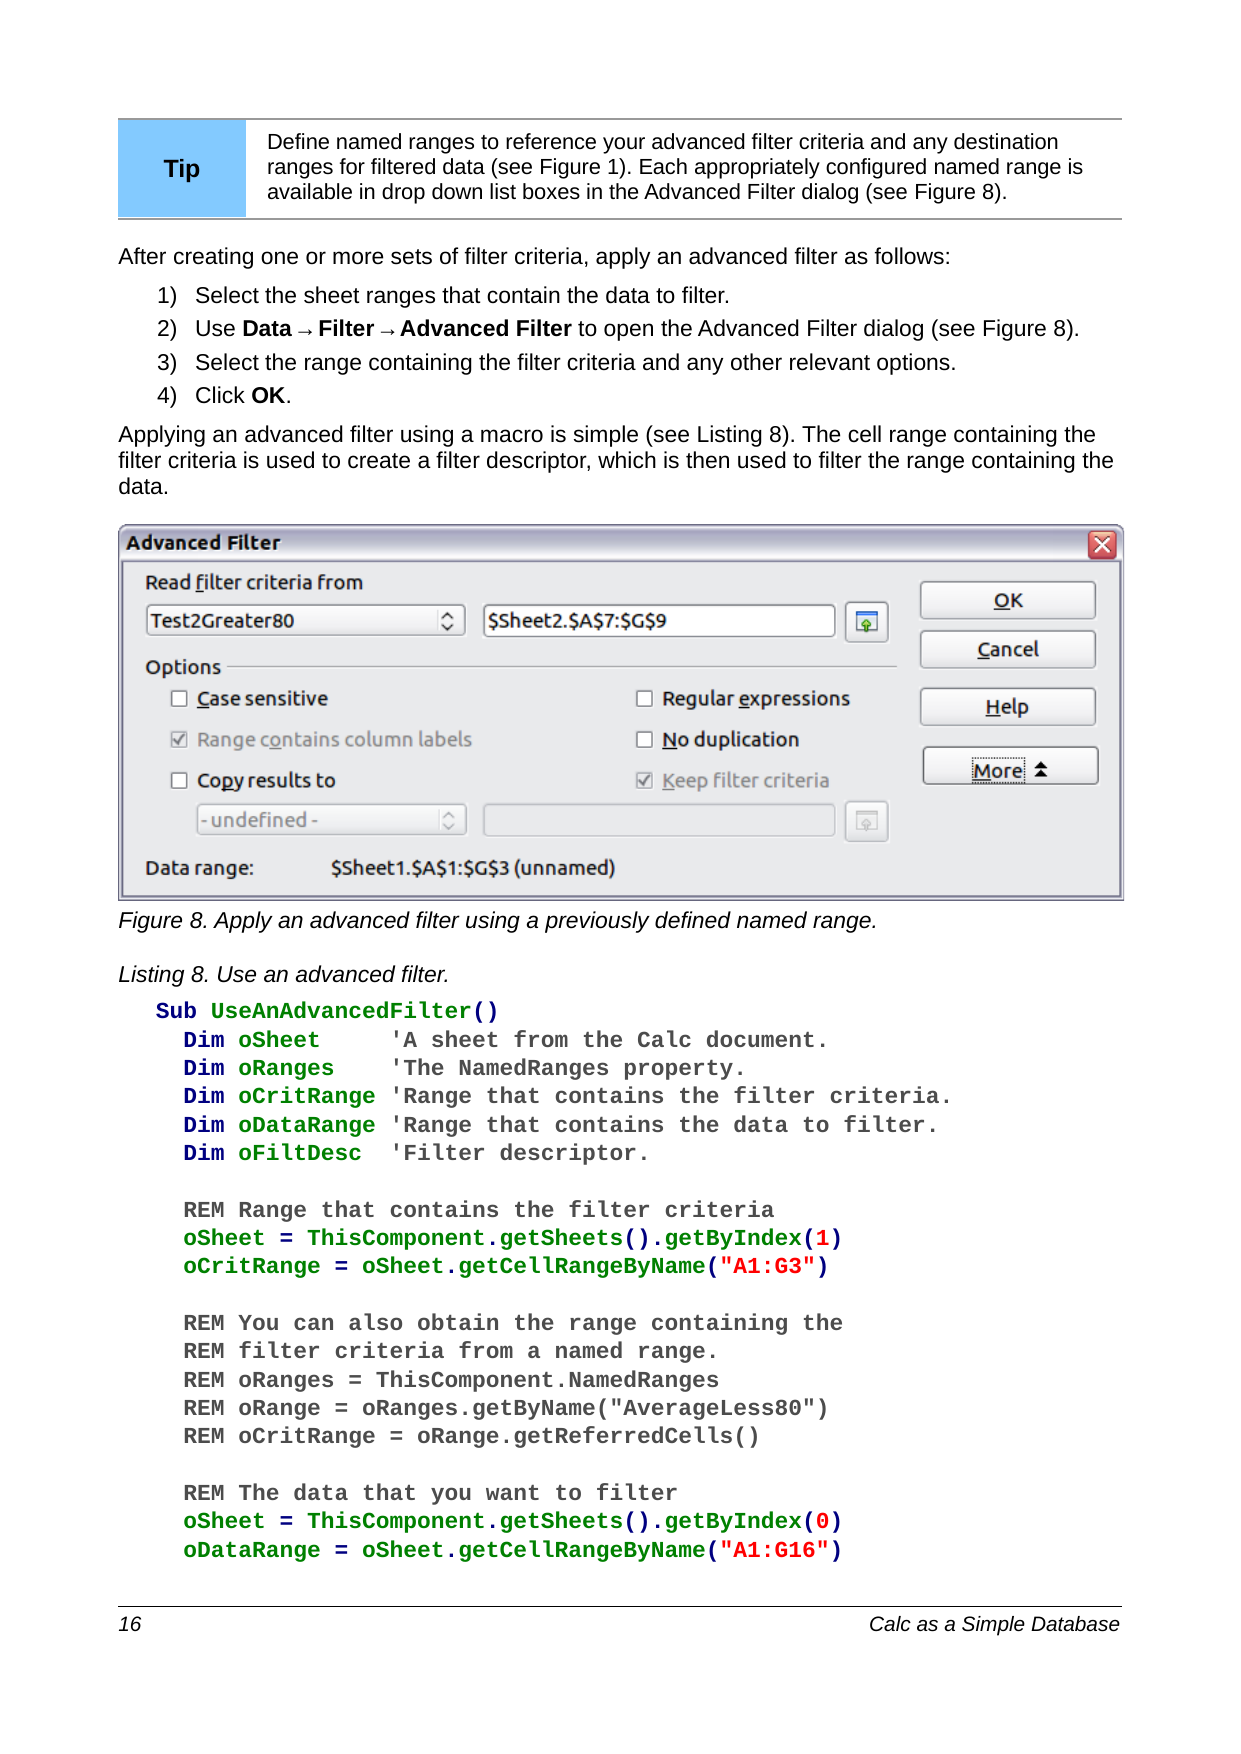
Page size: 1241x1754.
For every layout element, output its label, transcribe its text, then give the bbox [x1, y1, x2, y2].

list Select the range containing the filter criteria and any other relevant options. [177, 349, 1122, 376]
text Dim oDataRange 'Range that contains the data to filter. [156, 1113, 1092, 1139]
text Figure 8. Apply an advanced filter using a previously defined named range. [118, 907, 1124, 934]
table_header Tip [118, 120, 246, 217]
text REM filter criteria from a named range. [156, 1340, 1092, 1366]
text oSheet = ThisComponent.getSheets().getByIndex(1) [156, 1226, 1092, 1252]
text REM oCritRange = oRange.getReferredCells() [156, 1425, 1092, 1451]
text REM oRanges = ThisComponent.NamedRanges [156, 1368, 1092, 1394]
text Dim oFiltDesc 'Filter descriptor. [156, 1141, 1092, 1167]
picture [118, 524, 1125, 901]
list Use Data → Filter → Advanced Filter to open the Advanced Filter dialog (see Figure 8). [177, 314, 1122, 343]
text Applying an advanced filter using a macro is simple (see Listing 8). The cell range containing the filter criteria is used to create a filter descriptor, which is then used to filter the range containing the data. [118, 421, 1122, 500]
text Dim oCritRange 'Range that contains the filter criteria. [156, 1085, 1092, 1111]
list Select the sheet ranges that contain the data to filter. [177, 282, 1122, 308]
list Click OK. [177, 382, 1122, 408]
text REM Range that contains the filter criteria [156, 1198, 1092, 1224]
text Dim oSheet 'A sheet from the Calc document. [156, 1028, 1092, 1054]
text REM oRange = oRanges.getByName("AverageLess80") [156, 1396, 1092, 1422]
text REM You can also obtain the range containing the [156, 1311, 1092, 1337]
table_header Define named ranges to reference your advanced filter criteria and any destination ranges for filtered data (see Figure 1). Each appropriately configured named range is available in drop down list boxes in the Advanced Filter dialog (see Figure 8). [246, 120, 1122, 217]
text Dim oRanges 'The NamedRanges property. [156, 1056, 1092, 1082]
text oDataRange = oSheet.getCellRangeByName("A1:G16") [156, 1538, 1092, 1564]
list Listing 8. Use an advanced filter. [118, 961, 1122, 987]
text After creating one or more sets of filter criteria, apply an advanced filter as follows: [118, 243, 1122, 269]
text REM The data that you want to filter [156, 1481, 1092, 1507]
text oCritRange = oSheet.getCellRangeByName("A1:G3") [156, 1255, 1092, 1281]
text Sub UseAnAdvancedFilter() [156, 1000, 1092, 1026]
text oSheet = ThisComponent.getSheets().getByIndex(0) [156, 1510, 1092, 1536]
